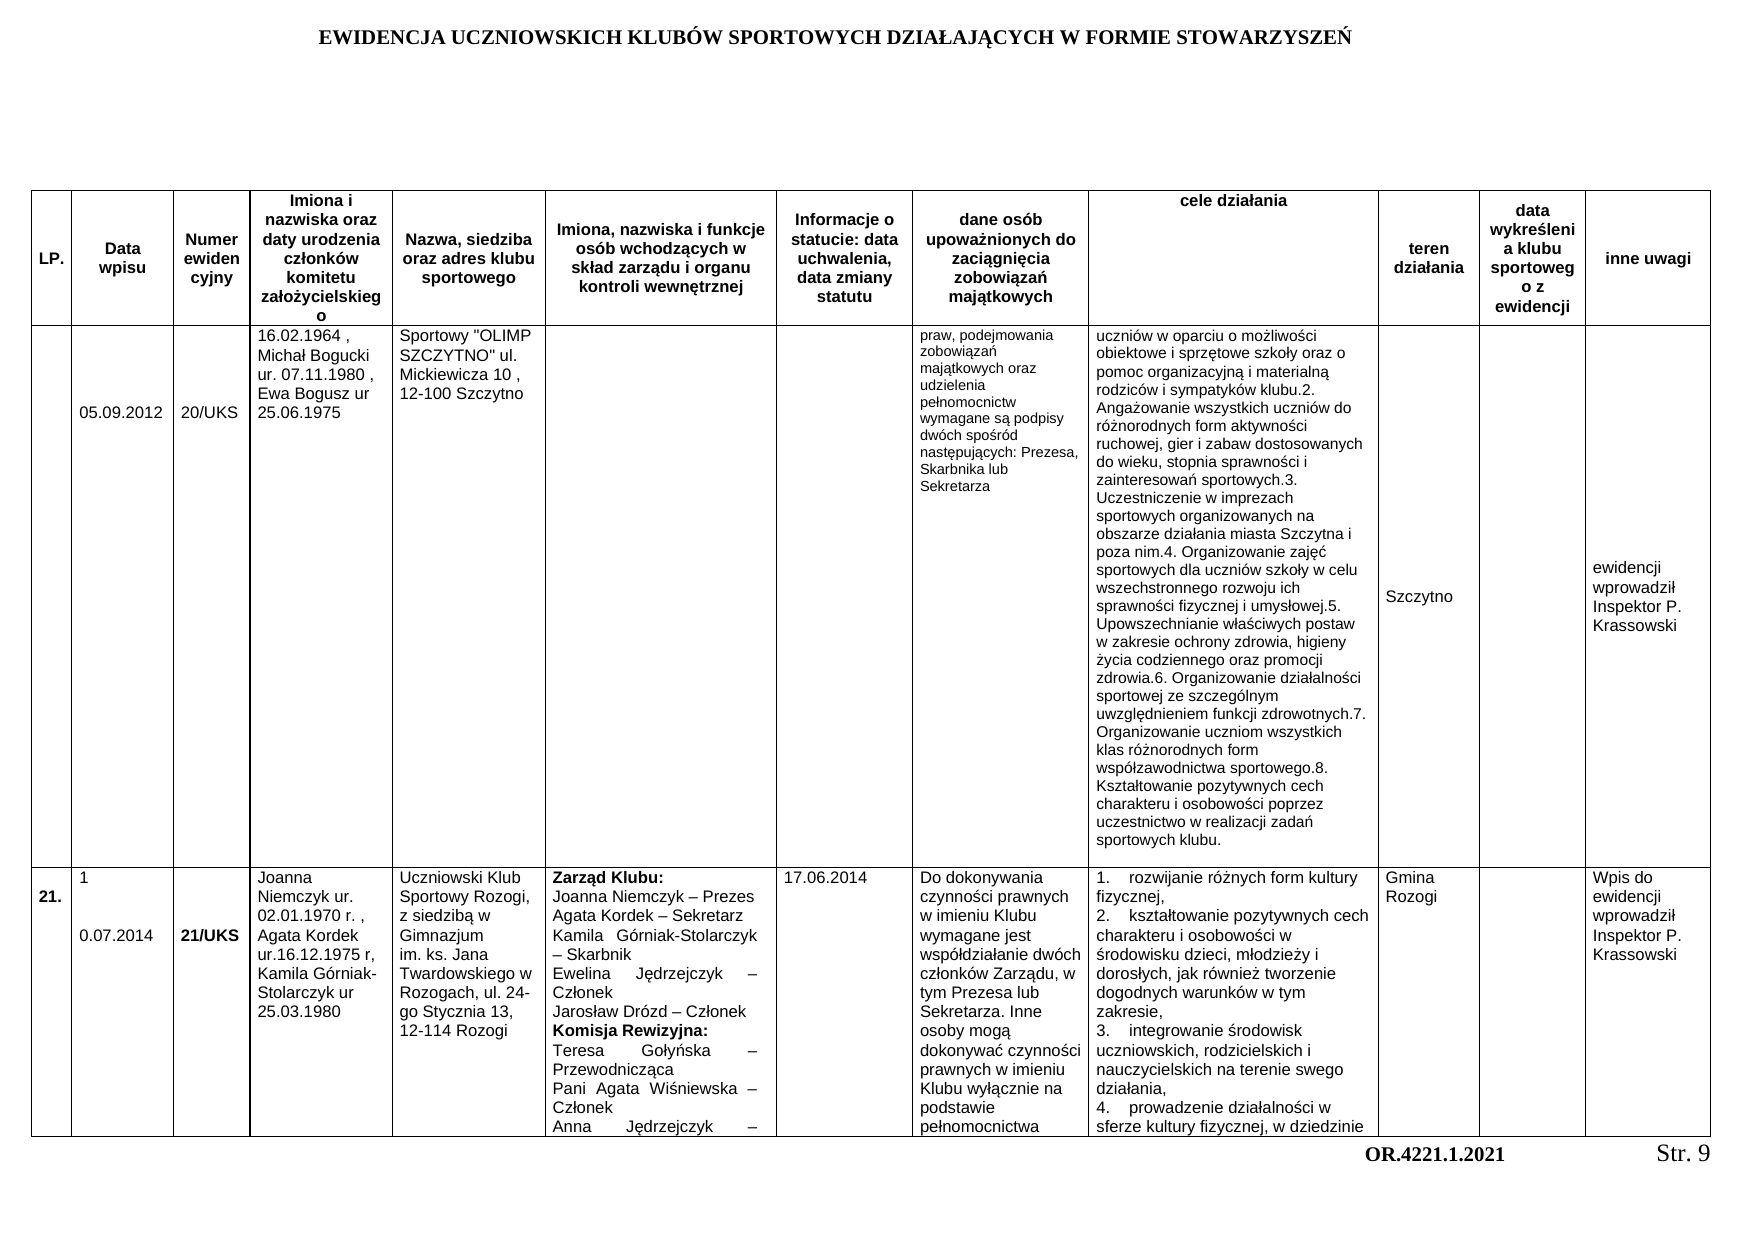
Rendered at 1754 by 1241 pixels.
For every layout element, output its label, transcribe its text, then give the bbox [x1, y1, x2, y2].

table_cell [1480, 868, 1585, 1136]
table_cell 20/UKS [174, 326, 249, 867]
table_cell Wpis do ewidencji wprowadził Inspektor P. Krassowski [1586, 868, 1710, 1136]
table_header dane osób upoważnionych do zaciągnięcia zobowiązań majątkowych [913, 191, 1088, 325]
table_cell Uczniowski Klub Sportowy Rozogi, z siedzibą w Gimnazjum im. ks. Jana Twardowskiego w Rozogach, ul. 24-go Stycznia 13, 12-114 Rozogi [393, 868, 545, 1136]
table_cell Gmina Rozogi [1379, 868, 1479, 1136]
table_cell 05.09.2012 [72, 326, 173, 867]
table_header cele działania [1089, 191, 1378, 325]
table_cell Do dokonywania czynności prawnych w imieniu Klubu wymagane jest współdziałanie dwóch członków Zarządu, w tym Prezesa lub Sekretarza. Inne osoby mogą dokonywać czynności prawnych w imieniu Klubu wyłącznie na podstawie pełnomocnictwa [913, 868, 1088, 1136]
table_cell [546, 326, 776, 867]
table_header Data wpisu [72, 191, 173, 325]
table_cell rozwijanie różnych form kultury fizycznej, kształtowanie pozytywnych cech charakteru i osobowości w środowisku dzieci, młodzieży i dorosłych, jak również tworzenie dogodnych warunków w tym zakresie, integrowanie środowisk uczniowskich, rodzicielskich i nauczycielskich na terenie swego działania, prowadzenie działalności w sferze kultury fizycznej, w dziedzinie [1089, 868, 1378, 1136]
table_header Imiona, nazwiska i funkcje osób wchodzących w skład zarządu i organu kontroli wewnętrznej [546, 191, 776, 325]
table_header LP. [32, 191, 71, 325]
table_cell 21. [32, 868, 71, 1136]
table_cell [32, 326, 71, 867]
table_header Imiona i nazwiska oraz daty urodzenia członków komitetu założycielskiego [251, 191, 392, 325]
table_header Numer ewidencyjny [174, 191, 249, 325]
table_header Informacje o statucie: data uchwalenia, data zmiany statutu [777, 191, 912, 325]
table_cell Sportowy "OLIMP SZCZYTNO" ul. Mickiewicza 10 , 12-100 Szczytno [393, 326, 545, 867]
table_cell Szczytno [1379, 326, 1479, 867]
table_cell uczniów w oparciu o możliwości obiektowe i sprzętowe szkoły oraz o pomoc organizacyjną i materialną rodziców i sympatyków klubu.2. Angażowanie wszystkich uczniów do różnorodnych form aktywności ruchowej, gier i zabaw dostosowanych do wieku, stopnia sprawności i zainteresowań sportowych.3. Uczestniczenie w imprezach sportowych organizowanych na obszarze działania miasta Szczytna i poza nim.4. Organizowanie zajęć sportowych dla uczniów szkoły w celu wszechstronnego rozwoju ich sprawności fizycznej i umysłowej.5. Upowszechnianie właściwych postaw w zakresie ochrony zdrowia, higieny życia codziennego oraz promocji zdrowia.6. Organizowanie działalności sportowej ze szczególnym uwzględnieniem funkcji zdrowotnych.7. Organizowanie uczniom wszystkich klas różnorodnych form współzawodnictwa sportowego.8. Kształtowanie pozytywnych cech charakteru i osobowości poprzez uczestnictwo w realizacji zadań sportowych klubu. [1089, 326, 1378, 867]
table_cell 21/UKS [174, 868, 249, 1136]
table_cell 16.02.1964 , Michał Bogucki ur. 07.11.1980 , Ewa Bogusz ur 25.06.1975 [251, 326, 392, 867]
table_header Nazwa, siedziba oraz adres klubu sportowego [393, 191, 545, 325]
table_cell 17.06.2014 [777, 868, 912, 1136]
table_header inne uwagi [1586, 191, 1710, 325]
table_cell Zarząd Klubu: Joanna Niemczyk – Prezes Agata Kordek – Sekretarz Kamila Górniak-Stolarczyk – Skarbnik Ewelina Jędrzejczyk – Członek Jarosław Drózd – Członek Komisja Rewizyjna: Teresa Gołyńska –Przewodnicząca Pani Agata Wiśniewska – Członek Anna Jędrzejczyk – [546, 868, 776, 1136]
table_cell ewidencji wprowadził Inspektor P. Krassowski [1586, 326, 1710, 867]
table_cell Joanna Niemczyk ur. 02.01.1970 r. , Agata Kordek ur.16.12.1975 r, Kamila Górniak-Stolarczyk ur 25.03.1980 [251, 868, 392, 1136]
table_cell praw, podejmowania zobowiązań majątkowych oraz udzielenia pełnomocnictw wymagane są podpisy dwóch spośród następujących: Prezesa, Skarbnika lub Sekretarza [913, 326, 1088, 867]
table_header teren działania [1379, 191, 1479, 325]
table_cell [1480, 326, 1585, 867]
table_header data wykreślenia klubu sportowego z ewidencji [1480, 191, 1585, 325]
table_cell 1 0.07.2014 [72, 868, 173, 1136]
table_cell [777, 326, 912, 867]
